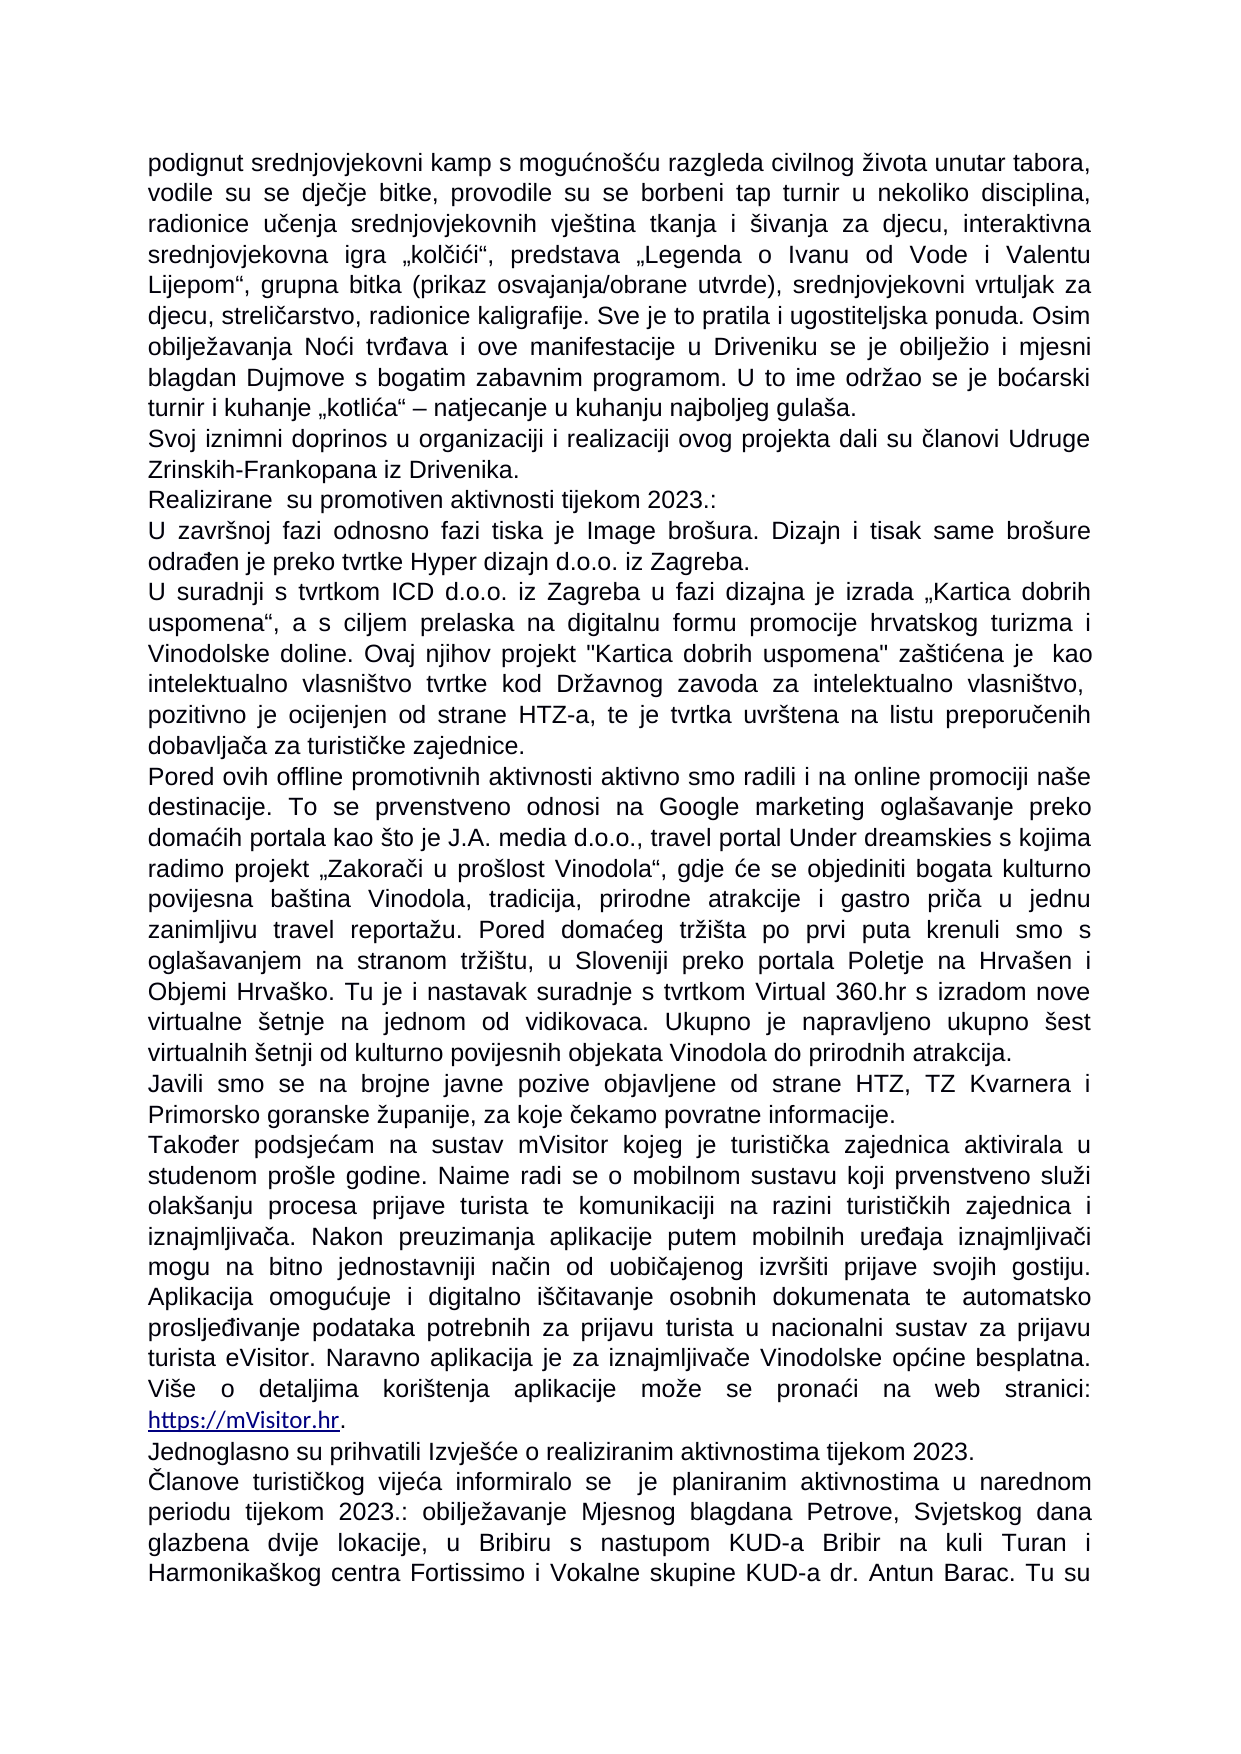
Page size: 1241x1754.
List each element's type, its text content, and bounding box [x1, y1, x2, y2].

text podignut srednjovjekovni kamp s mogućnošću razgleda civilnog života unutar tabora, vodile su se dječje bitke, provodile su se borbeni tap turnir u nekoliko disciplina, radionice učenja srednjovjekovnih vještina tkanja i šivanja za djecu, interaktivna srednjovjekovna igra „kolčići“, predstava „Legenda o Ivanu od Vode i Valentu Lijepom“, grupna bitka (prikaz osvajanja/obrane utvrde), srednjovjekovni vrtuljak za djecu, streličarstvo, radionice kaligrafije. Sve je to pratila i ugostiteljska ponuda. Osim obilježavanja Noći tvrđava i ove manifestacije u Driveniku se je obilježio i mjesni blagdan Dujmove s bogatim zabavnim programom. U to ime održao se je boćarski turnir i kuhanje „kotlića“ – natjecanje u kuhanju najboljeg gulaša. [148, 148, 1093, 422]
text Također podsjećam na sustav mVisitor kojeg je turistička zajednica aktivirala u studenom prošle godine. Naime radi se o mobilnom sustavu koji prvenstveno služi olakšanju procesa prijave turista te komunikaciji na razini turističkih zajednica i iznajmljivača. Nakon preuzimanja aplikacije putem mobilnih uređaja iznajmljivači mogu na bitno jednostavniji način od uobičajenog izvršiti prijave svojih gostiju. Aplikacija omogućuje i digitalno iščitavanje osobnih dokumenata te automatsko prosljeđivanje podataka potrebnih za prijavu turista u nacionalni sustav za prijavu turista eVisitor. Naravno aplikacija je za iznajmljivače Vinodolske općine besplatna. Više o detaljima korištenja aplikacije može se pronaći na web stranici: https://mVisitor.hr. [148, 1130, 1093, 1435]
text Realizirane su promotiven aktivnosti tijekom 2023.: [148, 485, 1093, 514]
text Javili smo se na brojne javne pozive objavljene od strane HTZ, TZ Kvarnera i Primorsko goranske županije, za koje čekamo povratne informacije. [148, 1069, 1093, 1128]
text Jednoglasno su prihvatili Izvješće o realiziranim aktivnostima tijekom 2023. [148, 1436, 1093, 1465]
text Članove turističkog vijeća informiralo se je planiranim aktivnostima u narednom periodu tijekom 2023.: obilježavanje Mjesnog blagdana Petrove, Svjetskog dana glazbena dvije lokacije, u Bribiru s nastupom KUD-a Bribir na kuli Turan i Harmonikaškog centra Fortissimo i Vokalne skupine KUD-a dr. Antun Barac. Tu su [148, 1467, 1093, 1587]
text Pored ovih offline promotivnih aktivnosti aktivno smo radili i na online promociji naše destinacije. To se prvenstveno odnosi na Google marketing oglašavanje preko domaćih portala kao što je J.A. media d.o.o., travel portal Under dreamskies s kojima radimo projekt „Zakorači u prošlost Vinodola“, gdje će se objediniti bogata kulturno povijesna baština Vinodola, tradicija, prirodne atrakcije i gastro priča u jednu zanimljivu travel reportažu. Pored domaćeg tržišta po prvi puta krenuli smo s oglašavanjem na stranom tržištu, u Sloveniji preko portala Poletje na Hrvašen i Objemi Hrvaško. Tu je i nastavak suradnje s tvrtkom Virtual 360.hr s izradom nove virtualne šetnje na jednom od vidikovaca. Ukupno je napravljeno ukupno šest virtualnih šetnji od kulturno povijesnih objekata Vinodola do prirodnih atrakcija. [148, 762, 1093, 1067]
text U završnoj fazi odnosno fazi tiska je Image brošura. Dizajn i tisak same brošure odrađen je preko tvrtke Hyper dizajn d.o.o. iz Zagreba. [148, 516, 1093, 575]
text Svoj iznimni doprinos u organizaciji i realizaciji ovog projekta dali su članovi Udruge Zrinskih-Frankopana iz Drivenika. [148, 424, 1093, 483]
text U suradnji s tvrtkom ICD d.o.o. iz Zagreba u fazi dizajna je izrada „Kartica dobrih uspomena“, a s ciljem prelaska na digitalnu formu promocije hrvatskog turizma i Vinodolske doline. Ovaj njihov projekt "Kartica dobrih uspomena" zaštićena je kao intelektualno vlasništvo tvrtke kod Državnog zavoda za intelektualno vlasništvo, pozitivno je ocijenjen od strane HTZ-a, te je tvrtka uvrštena na listu preporučenih dobavljača za turističke zajednice. [148, 577, 1093, 759]
